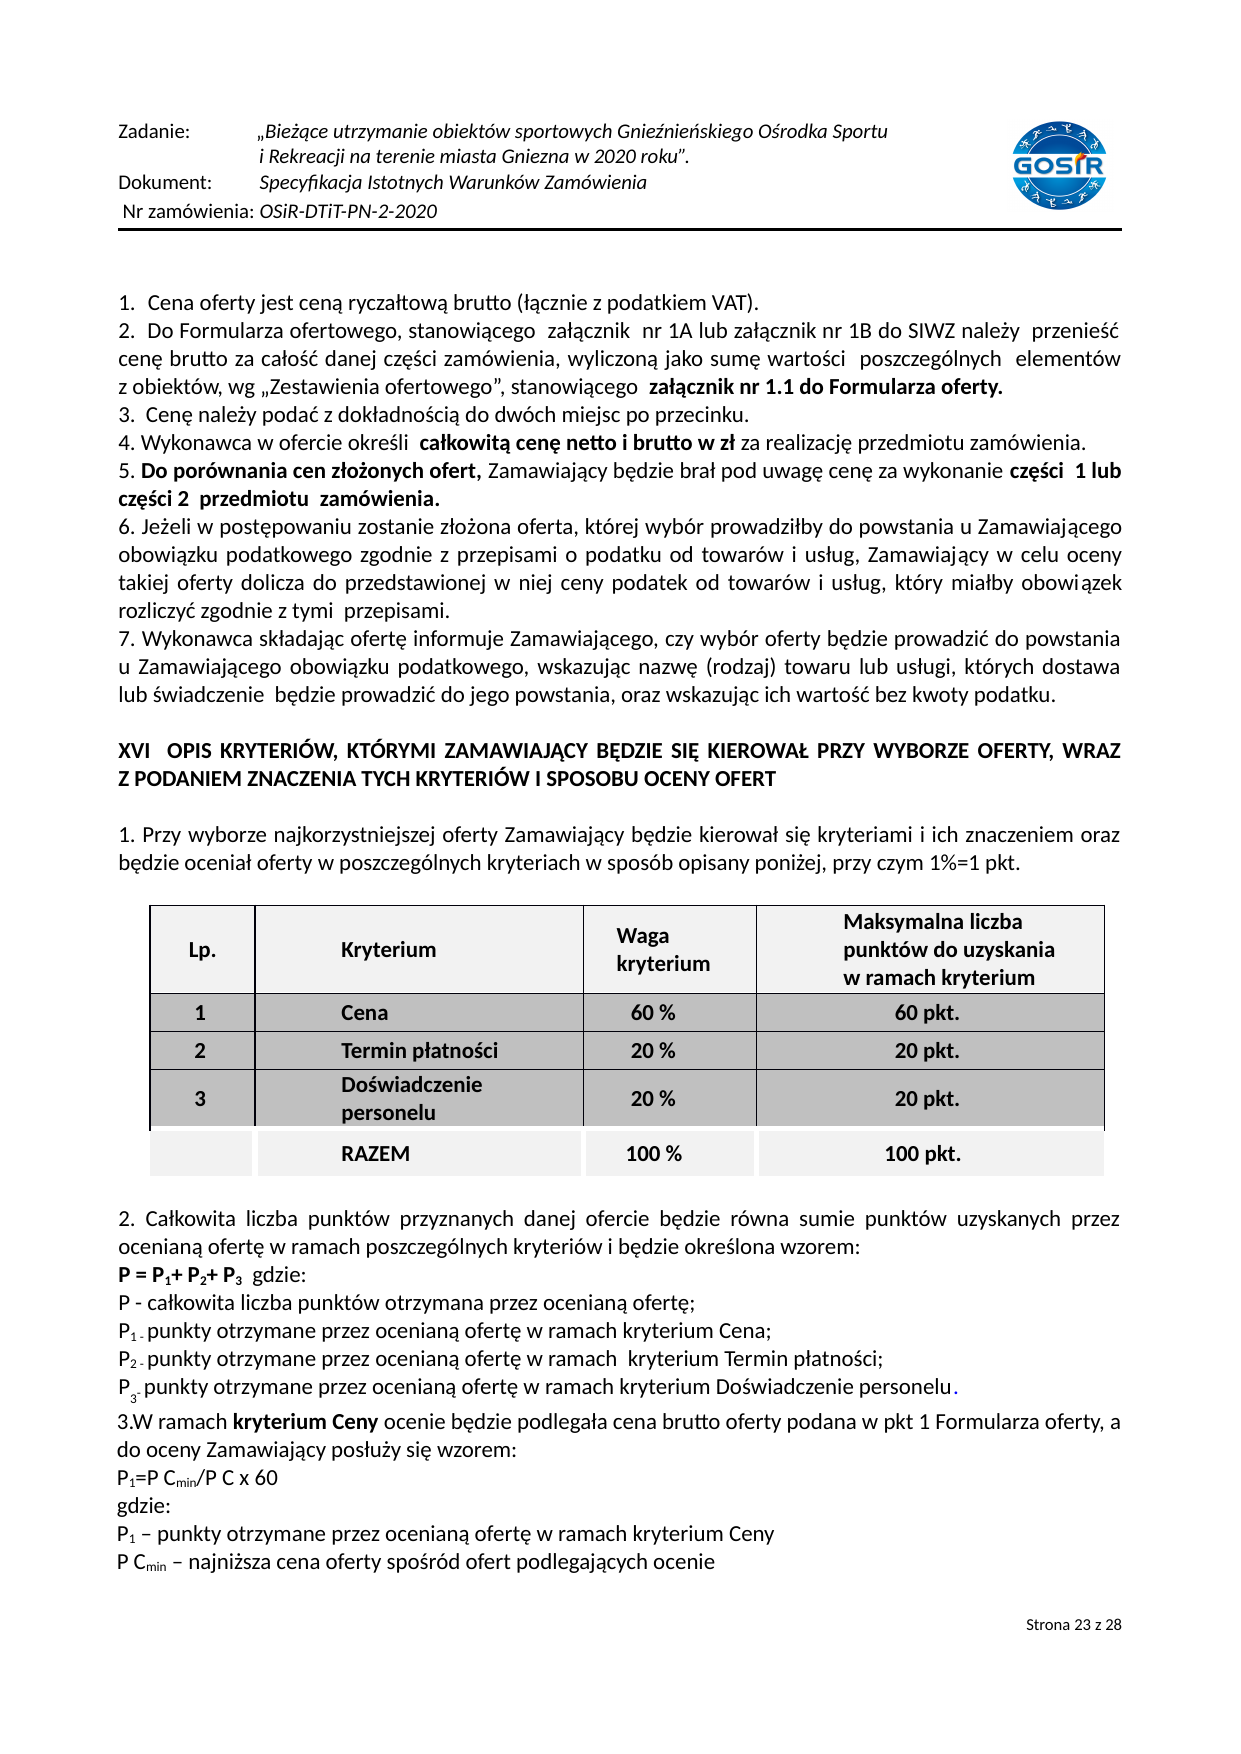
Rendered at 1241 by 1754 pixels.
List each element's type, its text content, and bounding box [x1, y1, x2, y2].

table_cell 20 pkt. [757, 1070, 1104, 1126]
table_cell 100 pkt. [759, 1131, 1104, 1176]
table_cell 20 % [584, 1032, 756, 1069]
text 6. Jeżeli w postępowaniu zostanie złożona oferta, której wybór prowadziłby do powstania u Zamawiającego obowiązku podatkowego zgodnie z przepisami o podatku od towarów i usług, Zamawiający w celu oceny takiej oferty dolicza do przedstawionej w niej ceny podatek od towarów i usług, który miałby obowiązek rozliczyć zgodnie z tymi przepisami. [118, 512, 1122, 624]
text P1 - punkty otrzymane przez ocenianą ofertę w ramach kryterium Cena; [118, 1316, 1122, 1344]
table_cell Termin płatności [256, 1032, 583, 1069]
text 2. Całkowita liczba punktów przyznanych danej ofercie będzie równa sumie punktów uzyskanych przez ocenianą ofertę w ramach poszczególnych kryteriów i będzie określona wzorem: [118, 1204, 1122, 1260]
table_cell [150, 1131, 252, 1176]
list gdzie: [117, 1491, 1122, 1519]
table_header Lp. [151, 906, 254, 992]
list 3. Cenę należy podać z dokładnością do dwóch miejsc po przecinku. [118, 400, 1122, 428]
table_cell 60 pkt. [757, 994, 1104, 1031]
text P2 - punkty otrzymane przez ocenianą ofertę w ramach kryterium Termin płatności; [118, 1344, 1122, 1372]
text 7. Wykonawca składając ofertę informuje Zamawiającego, czy wybór oferty będzie prowadzić do powstania u Zamawiającego obowiązku podatkowego, wskazując nazwę (rodzaj) towaru lub usługi, których dostawa lub świadczenie będzie prowadzić do jego powstania, oraz wskazując ich wartość bez kwoty podatku. [118, 624, 1122, 708]
text 2. Do Formularza ofertowego, stanowiącego załącznik nr 1A lub załącznik nr 1B do SIWZ należy przenieść cenę brutto za całość danej części zamówienia, wyliczoną jako sumę wartości poszczególnych elementów z obiektów, wg „Zestawienia ofertowego”, stanowiącego załącznik nr 1.1 do Formularza oferty. [118, 316, 1122, 400]
table_cell 20 % [584, 1070, 756, 1126]
list P1 – punkty otrzymane przez ocenianą ofertę w ramach kryterium Ceny [117, 1519, 1122, 1547]
list 3.W ramach kryterium Ceny ocenie będzie podlegała cena brutto oferty podana w pkt 1 Formularza oferty, a do oceny Zamawiający posłuży się wzorem: [117, 1407, 1122, 1463]
text P3- punkty otrzymane przez ocenianą ofertę w ramach kryterium Doświadczenie personelu. [118, 1372, 1122, 1407]
list P = P1+ P2+ P3 gdzie: [118, 1260, 1122, 1288]
list P1=P Cmin/P C x 60 [117, 1463, 1122, 1491]
list Cena oferty jest ceną ryczałtową brutto (łącznie z podatkiem VAT). [118, 288, 1122, 316]
text P - całkowita liczba punktów otrzymana przez ocenianą ofertę; [118, 1288, 1122, 1316]
table_cell Cena [256, 994, 583, 1031]
list 4. Wykonawca w ofercie określi całkowitą cenę netto i brutto w zł za realizację przedmiotu zamówienia. [118, 428, 1122, 456]
table_cell 100 % [586, 1131, 754, 1176]
table_cell 3 [151, 1070, 254, 1126]
table_cell 60 % [584, 994, 756, 1031]
list 5. Do porównania cen złożonych ofert, Zamawiający będzie brał pod uwagę cenę za wykonanie części 1 lub części 2 przedmiotu zamówienia. [118, 456, 1122, 512]
table_cell 20 pkt. [757, 1032, 1104, 1069]
table_cell RAZEM [258, 1131, 581, 1176]
text XVI OPIS KRYTERIÓW, KTÓRYMI ZAMAWIAJĄCY BĘDZIE SIĘ KIEROWAŁ PRZY WYBORZE OFERTY, WRAZ Z PODANIEM ZNACZENIA TYCH KRYTERIÓW I SPOSOBU OCENY OFERT [118, 736, 1122, 792]
list P Cmin – najniższa cena oferty spośród ofert podlegających ocenie [117, 1547, 1122, 1575]
table_cell 1 [151, 994, 254, 1031]
table_header Kryterium [256, 906, 583, 992]
table_header Waga kryterium [584, 906, 756, 992]
table_header Maksymalna liczba punktów do uzyskania w ramach kryterium [757, 906, 1104, 992]
text 1. Przy wyborze najkorzystniejszej oferty Zamawiający będzie kierował się kryteriami i ich znaczeniem oraz będzie oceniał oferty w poszczególnych kryteriach w sposób opisany poniżej, przy czym 1%=1 pkt. [118, 821, 1122, 877]
table_cell Doświadczenie personelu [256, 1070, 583, 1126]
table_cell 2 [151, 1032, 254, 1069]
